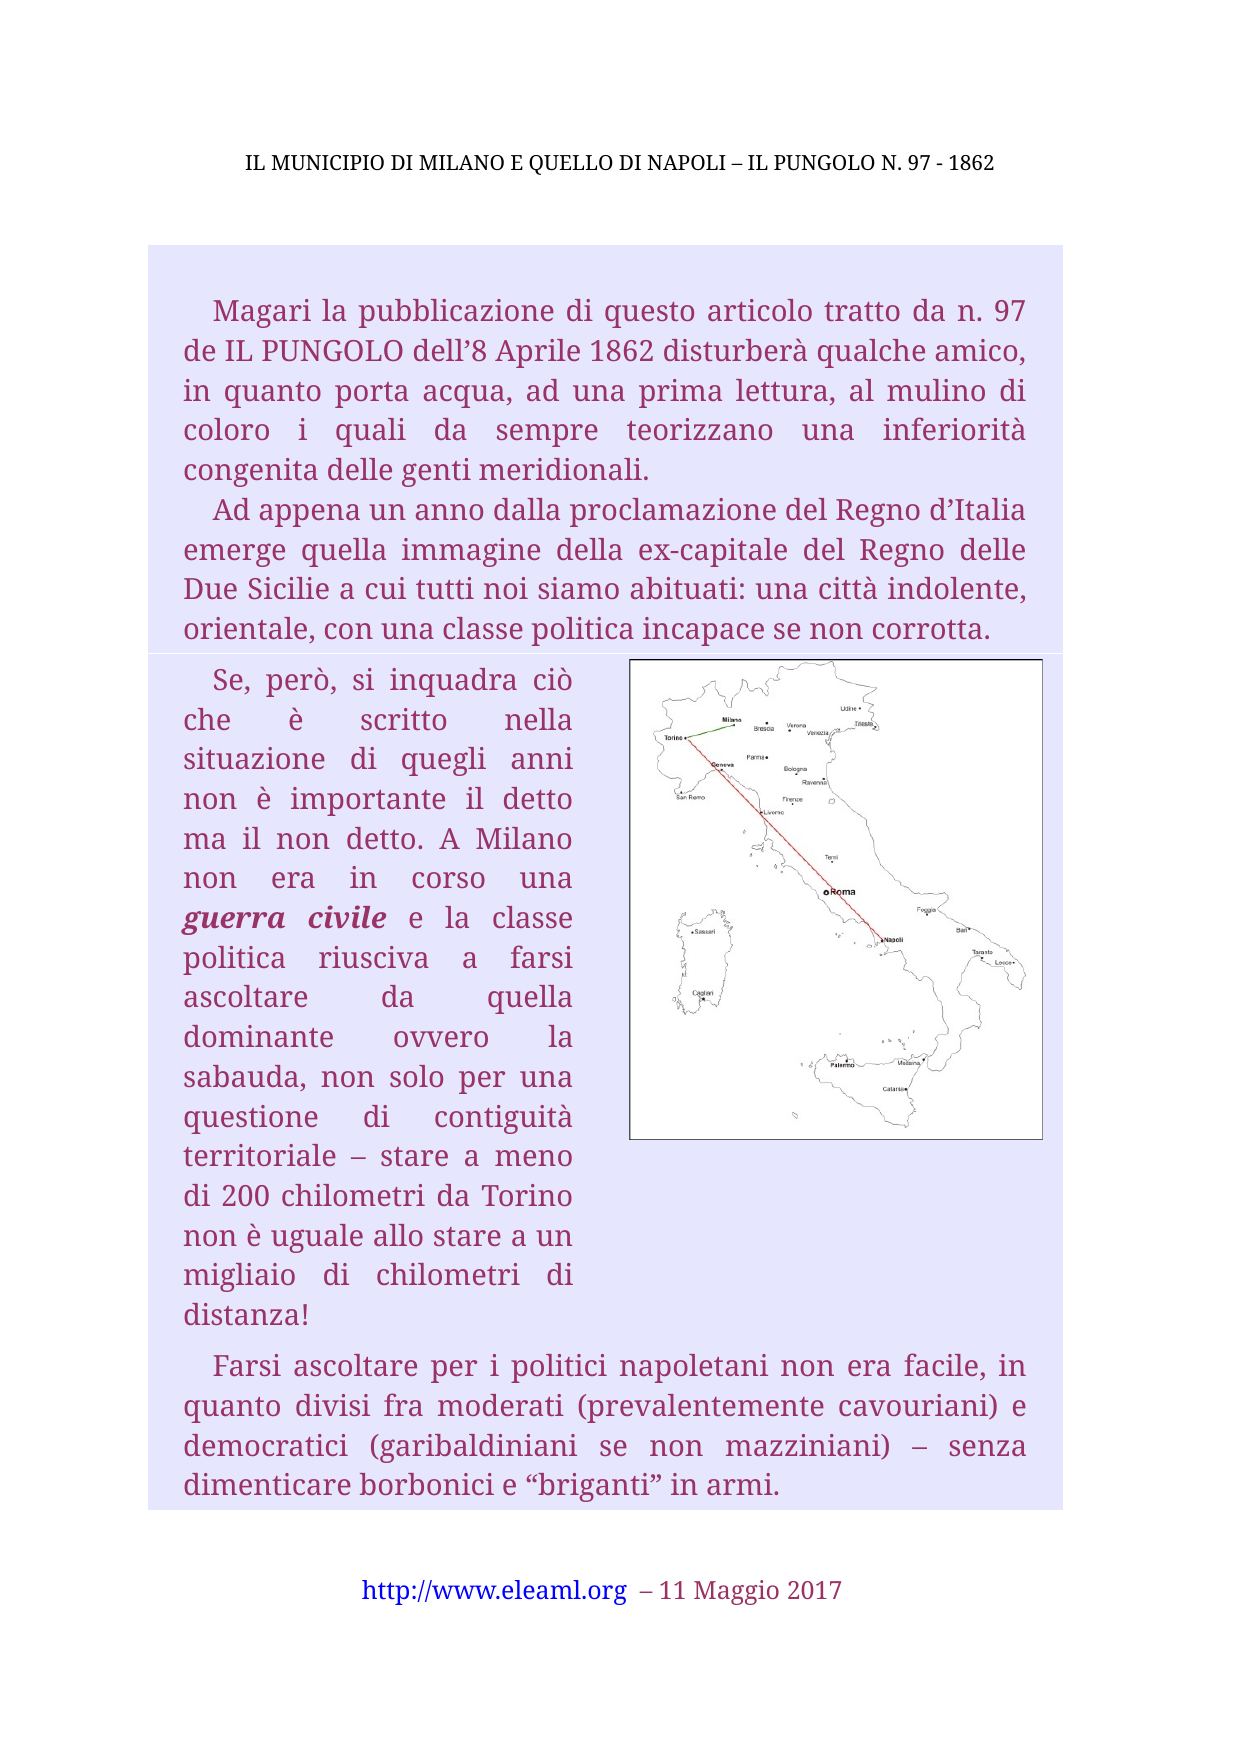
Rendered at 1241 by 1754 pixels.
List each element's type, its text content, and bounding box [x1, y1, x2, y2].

picture [629, 659, 1043, 1140]
table_cell Se, però, si inquadra ciò che è scritto nella situazione di quegli anni non è importante il detto ma il non detto. A Milano non era in corso una guerra civile e la classe politica riusciva a farsi ascoltare da quella dominante ovvero la sabauda, non solo per una questione di contiguità territoriale – stare a meno di 200 chilometri da Torino non è uguale allo stare a un migliaio di chilometri di distanza! [148, 654, 609, 1340]
table_cell [609, 654, 1063, 1340]
table_header Magari la pubblicazione di questo articolo tratto da n. 97 de IL PUNGOLO dell’8 Aprile 1862 disturberà qualche amico, in quanto porta acqua, ad una prima lettura, al mulino di coloro i quali da sempre teorizzano una inferiorità congenita delle genti meridionali. Ad appena un anno dalla proclamazione del Regno d’Italia emerge quella immagine della ex-capitale del Regno delle Due Sicilie a cui tutti noi siamo abituati: una città indolente, orientale, con una classe politica incapace se non corrotta. [148, 245, 1063, 653]
table_cell Farsi ascoltare per i politici napoletani non era facile, in quanto divisi fra moderati (prevalentemente cavouriani) e democratici (garibaldiniani se non mazziniani) – senza dimenticare borbonici e “briganti” in armi. [148, 1340, 1063, 1510]
